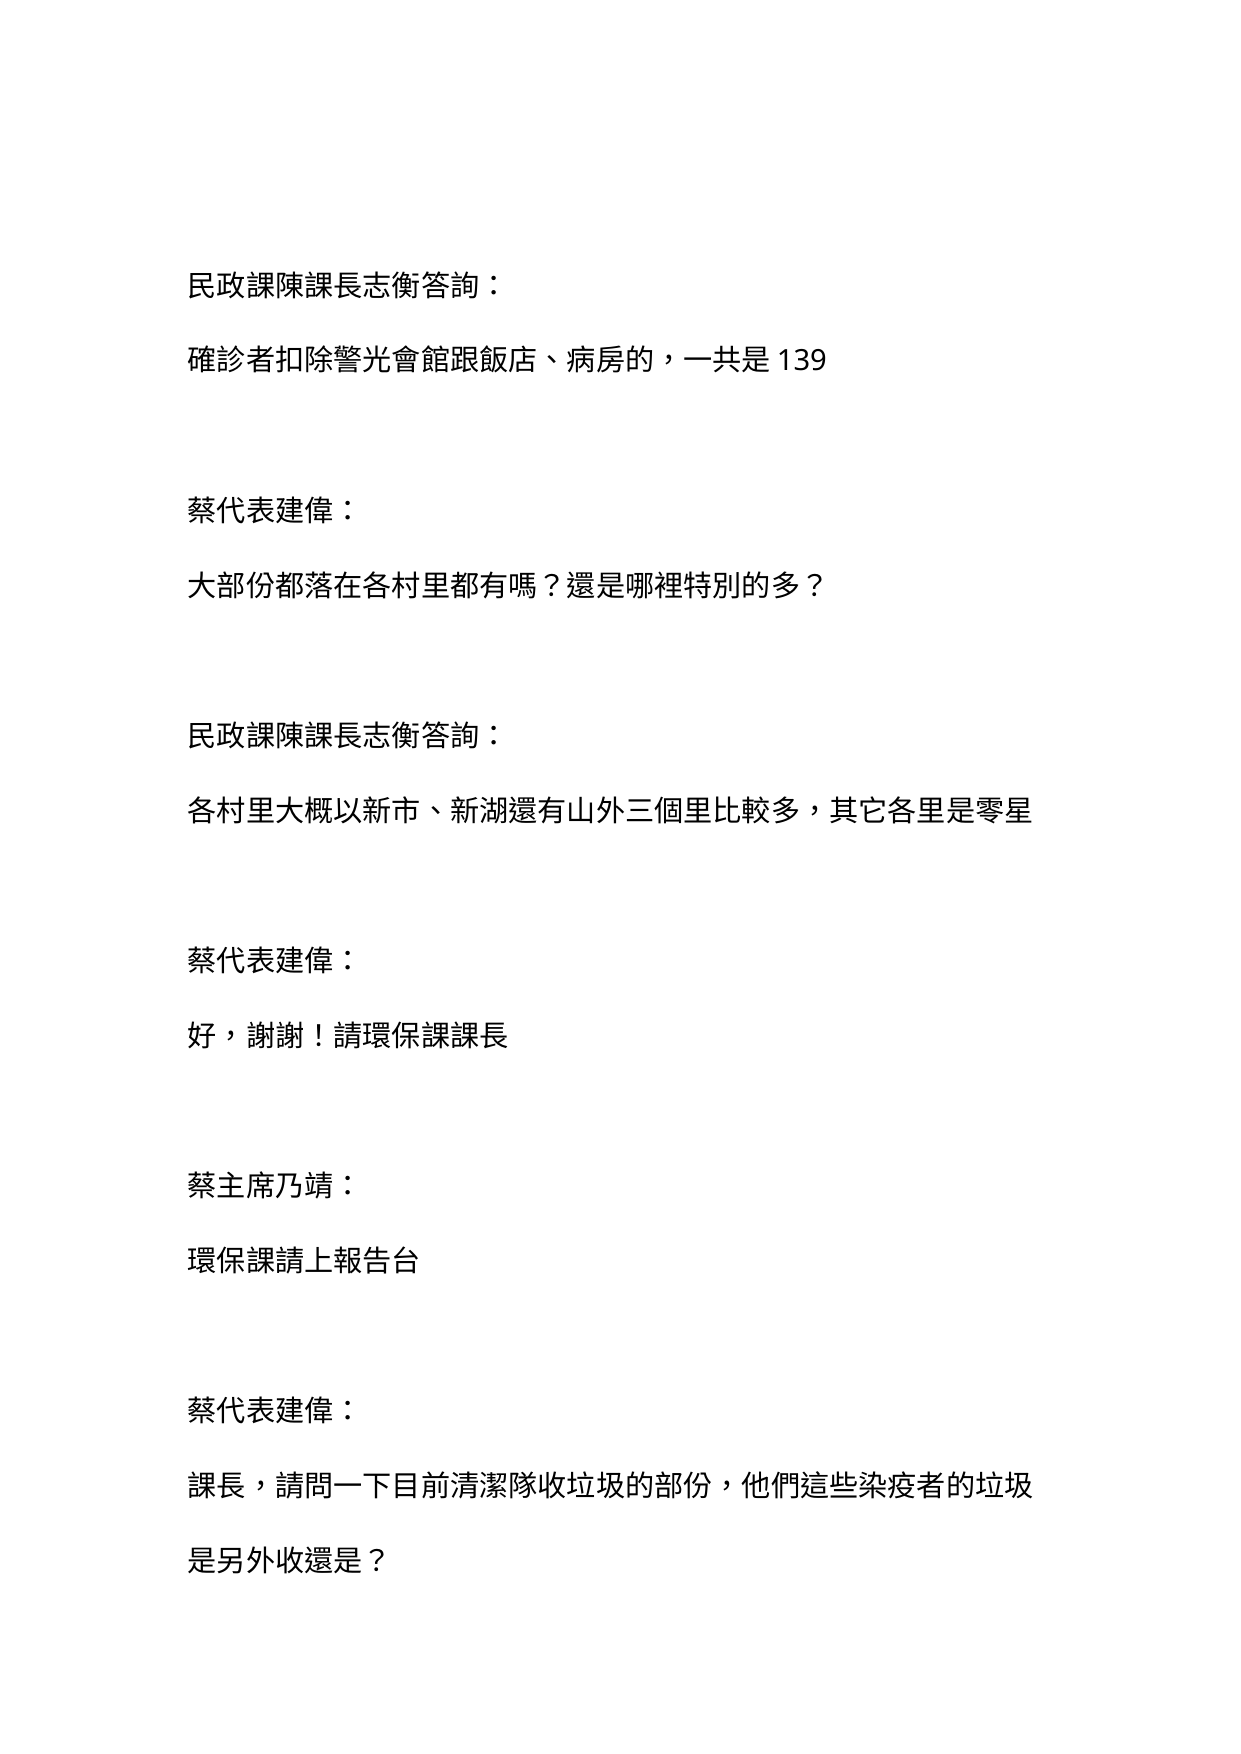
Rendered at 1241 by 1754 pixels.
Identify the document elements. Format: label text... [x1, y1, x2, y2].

text 蔡代表建偉： [187, 1364, 1053, 1439]
text 蔡代表建偉： [187, 464, 1053, 539]
text 課長，請問一下目前清潔隊收垃圾的部份，他們這些染疫者的垃圾是另外收還是？ [187, 1439, 1053, 1589]
text 蔡代表建偉： [187, 914, 1053, 989]
text 好，謝謝！請環保課課長 [187, 989, 1053, 1064]
text 大部份都落在各村里都有嗎？還是哪裡特別的多？ [187, 539, 1053, 614]
text 民政課陳課長志衡答詢： [187, 689, 1053, 764]
text 各村里大概以新市、新湖還有山外三個里比較多，其它各里是零星 [187, 764, 1053, 839]
text 蔡主席乃靖： [187, 1139, 1053, 1214]
text 確診者扣除警光會館跟飯店、病房的，一共是139 [187, 314, 1053, 389]
text 民政課陳課長志衡答詢： [187, 239, 1053, 314]
text 環保課請上報告台 [187, 1214, 1053, 1289]
